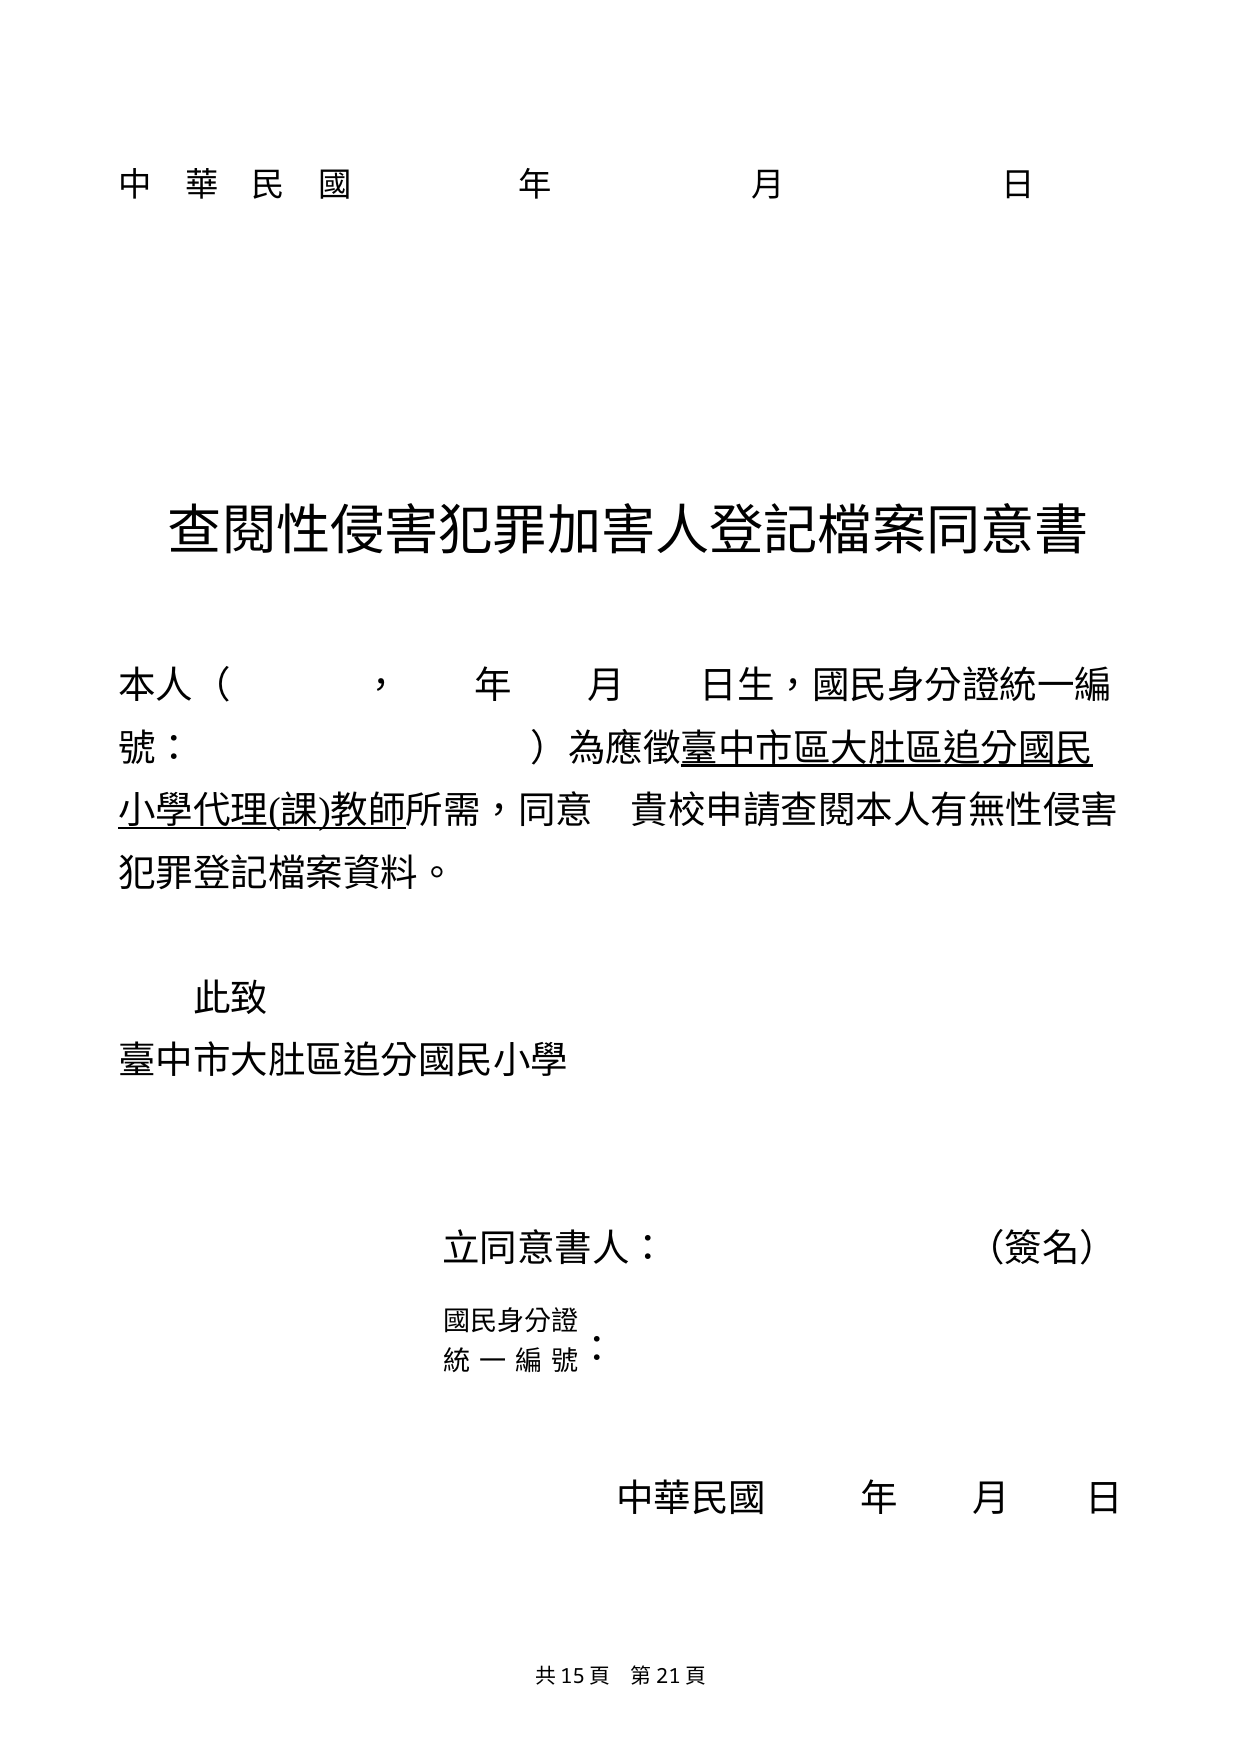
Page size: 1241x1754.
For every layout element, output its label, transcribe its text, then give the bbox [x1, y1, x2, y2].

text 本人（ ， 年 月 日生，國民身分證統一編號： ）為應徵臺中市區大肚區追分國民小學代理(課)教師所需，同意 貴校申請查閱本人有無性侵害犯罪登記檔案資料。 [118, 641, 1122, 891]
text 臺中市大肚區追分國民小學 [118, 1016, 1122, 1078]
text 此致 [118, 953, 1122, 1016]
text 中華民國 年 月 日 [118, 1453, 1122, 1516]
text 查閱性侵害犯罪加害人登記檔案同意書 [118, 453, 1138, 578]
text 立同意書人： （簽名） [118, 1203, 1122, 1266]
text 中 華 民 國 年 月 日 [118, 141, 1122, 203]
text 國民身分證統一編號： [118, 1266, 1122, 1391]
